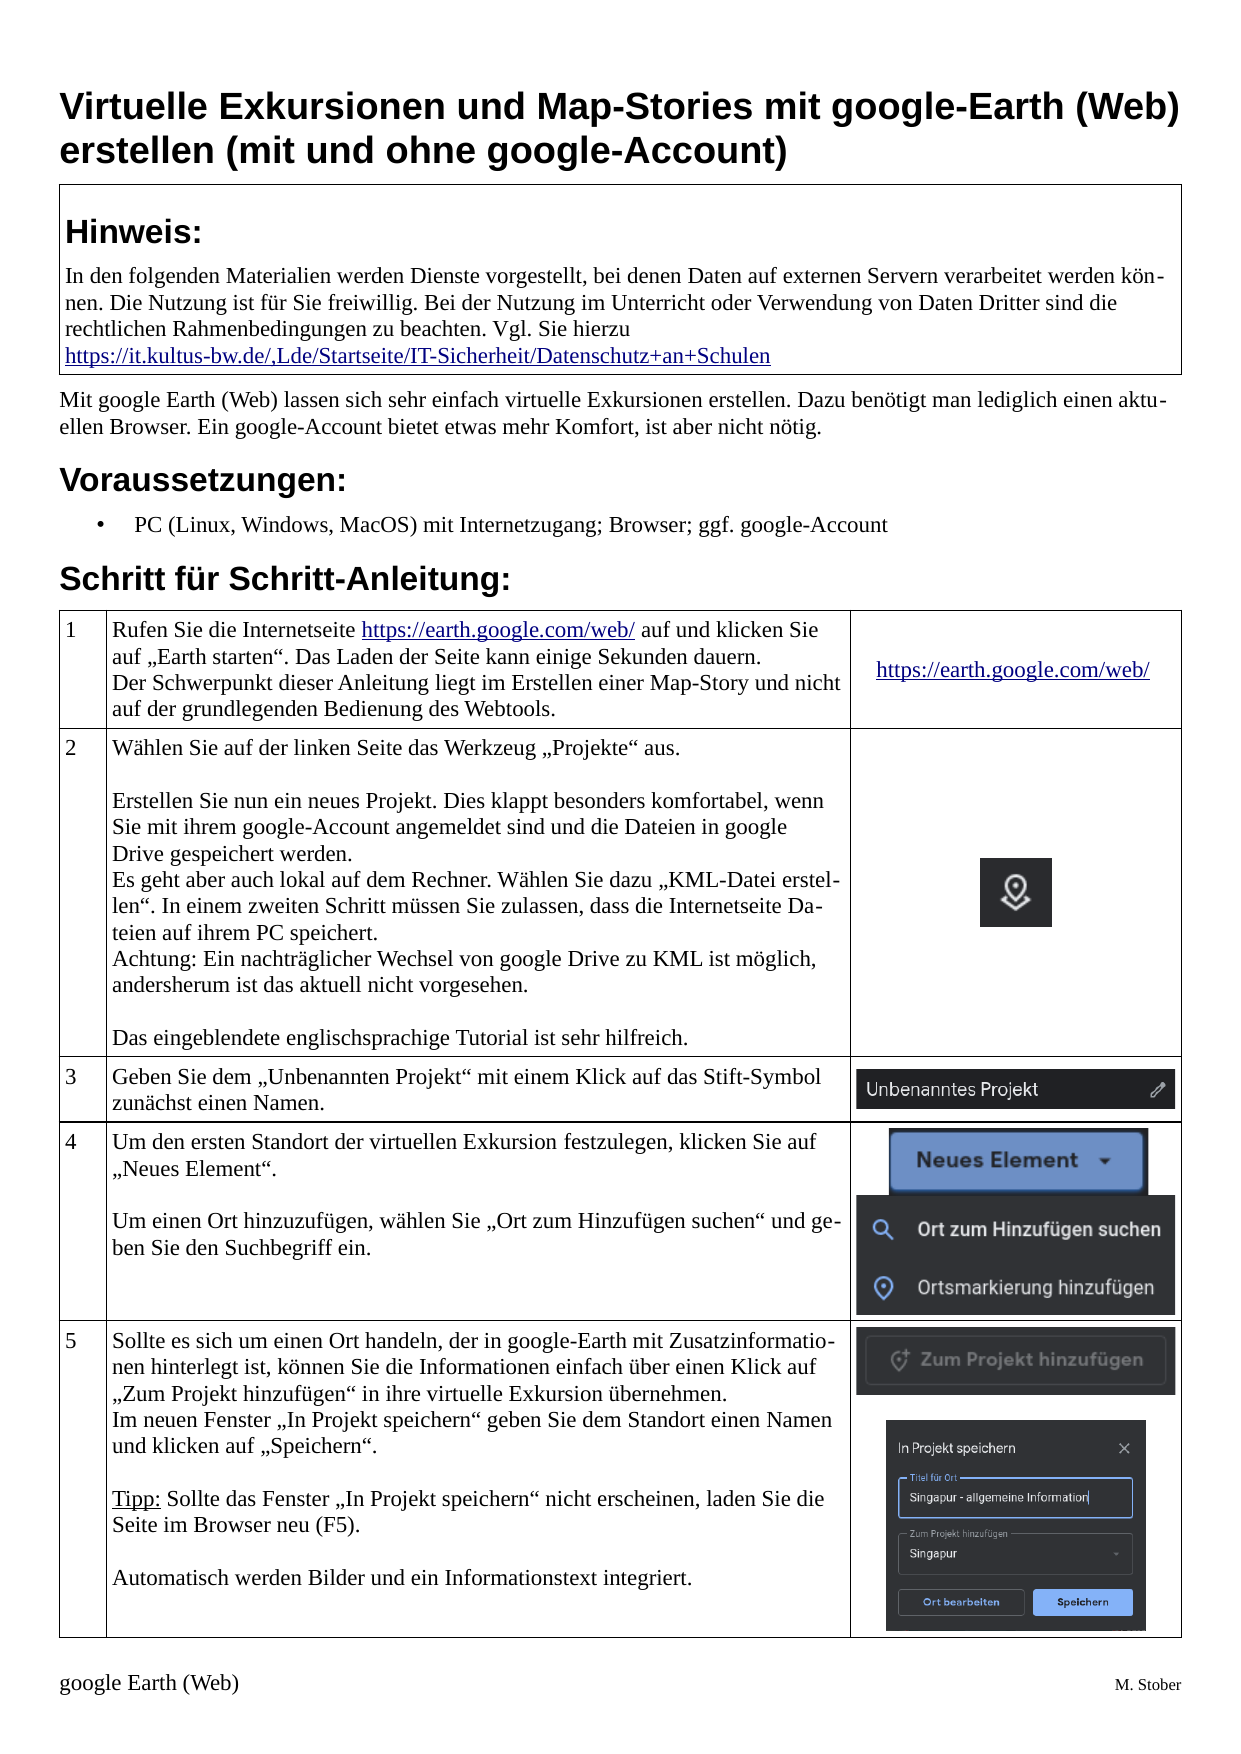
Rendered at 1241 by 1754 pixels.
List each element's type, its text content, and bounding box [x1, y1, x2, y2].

picture [980, 858, 1052, 927]
picture [856, 1327, 1176, 1395]
table_header https://earth.google.com/web/ [851, 611, 1181, 727]
picture [856, 1069, 1176, 1109]
picture [886, 1420, 1146, 1631]
list PC (Linux, Windows, MacOS) mit Internetzugang; Browser; ggf. google-Account [97, 511, 1181, 538]
subtitle Virtuelle Exkursionen und Map-Stories mit google-Earth (Web) erstellen (mit und ohne google-Account) [59, 84, 1181, 171]
subtitle Voraussetzungen: [59, 460, 1181, 499]
table_header Rufen Sie die Internetseite https://earth.google.com/web/ auf und klicken Sie auf „Earth starten“. Das Laden der Seite kann einige Sekunden dauern. Der Schwerpunkt dieser Anleitung liegt im Erstellen einer Map-Story und nicht auf der grundlegenden Bedienung des Webtools. [107, 611, 850, 727]
table_cell 5 [60, 1321, 106, 1637]
table_cell [851, 1057, 1181, 1121]
table_cell Sollte es sich um einen Ort handeln, der in google-Earth mit Zusatzinformatio­nen hinterlegt ist, können Sie die Informationen einfach über einen Klick auf „Zum Projekt hinzufügen“ in ihre virtuelle Exkursion übernehmen. Im neuen Fenster „In Projekt speichern“ geben Sie dem Standort einen Namen und klicken auf „Speichern“. Tipp: Sollte das Fenster „In Projekt speichern“ nicht erscheinen, laden Sie die Seite im Browser neu (F5). Automatisch werden Bilder und ein Informationstext integriert. [107, 1321, 850, 1637]
table_header 1 [60, 611, 106, 727]
subtitle Schritt für Schritt-Anleitung: [59, 558, 1181, 597]
table_cell Geben Sie dem „Unbenannten Projekt“ mit einem Klick auf das Stift-Symbol zunächst einen Namen. [107, 1057, 850, 1121]
table_cell 3 [60, 1057, 106, 1121]
picture [856, 1128, 1176, 1315]
table_cell Wählen Sie auf der linken Seite das Werkzeug „Projekte“ aus. Erstellen Sie nun ein neues Projekt. Dies klappt besonders komfortabel, wenn Sie mit ihrem google-Account angemeldet sind und die Dateien in google Drive gespeichert werden. Es geht aber auch lokal auf dem Rechner. Wählen Sie dazu „KML-Datei erstel­len“. In einem zweiten Schritt müssen Sie zulassen, dass die Internetseite Da­teien auf ihrem PC speichert. Achtung: Ein nachträglicher Wechsel von google Drive zu KML ist möglich, andersherum ist das aktuell nicht vorgesehen. Das eingeblendete englischsprachige Tutorial ist sehr hilfreich. [107, 729, 850, 1056]
table_cell [851, 1123, 1181, 1320]
table_header Hinweis: In den folgenden Materialien werden Dienste vorgestellt, bei denen Daten auf externen Servern verarbeitet werden kön­nen. Die Nutzung ist für Sie freiwillig. Bei der Nutzung im Unterricht oder Verwendung von Daten Dritter sind die rechtlichen Rahmenbedingungen zu beachten. Vgl. Sie hierzu https://it.kultus-bw.de/,Lde/Startseite/IT-Sicherheit/Datenschutz+an+Schulen [60, 185, 1181, 374]
table_cell Um den ersten Standort der virtuellen Exkursion festzulegen, klicken Sie auf „Neues Element“. Um einen Ort hinzuzufügen, wählen Sie „Ort zum Hinzufügen suchen“ und ge­ben Sie den Suchbegriff ein. [107, 1123, 850, 1320]
text Mit google Earth (Web) lassen sich sehr einfach virtuelle Exkursionen erstellen. Dazu benötigt man lediglich einen aktu­ellen Browser. Ein google-Account bietet etwas mehr Komfort, ist aber nicht nötig. [59, 387, 1181, 439]
table_cell [851, 729, 1181, 1056]
table_cell 4 [60, 1123, 106, 1320]
table_cell 2 [60, 729, 106, 1056]
table_cell [851, 1321, 1181, 1637]
